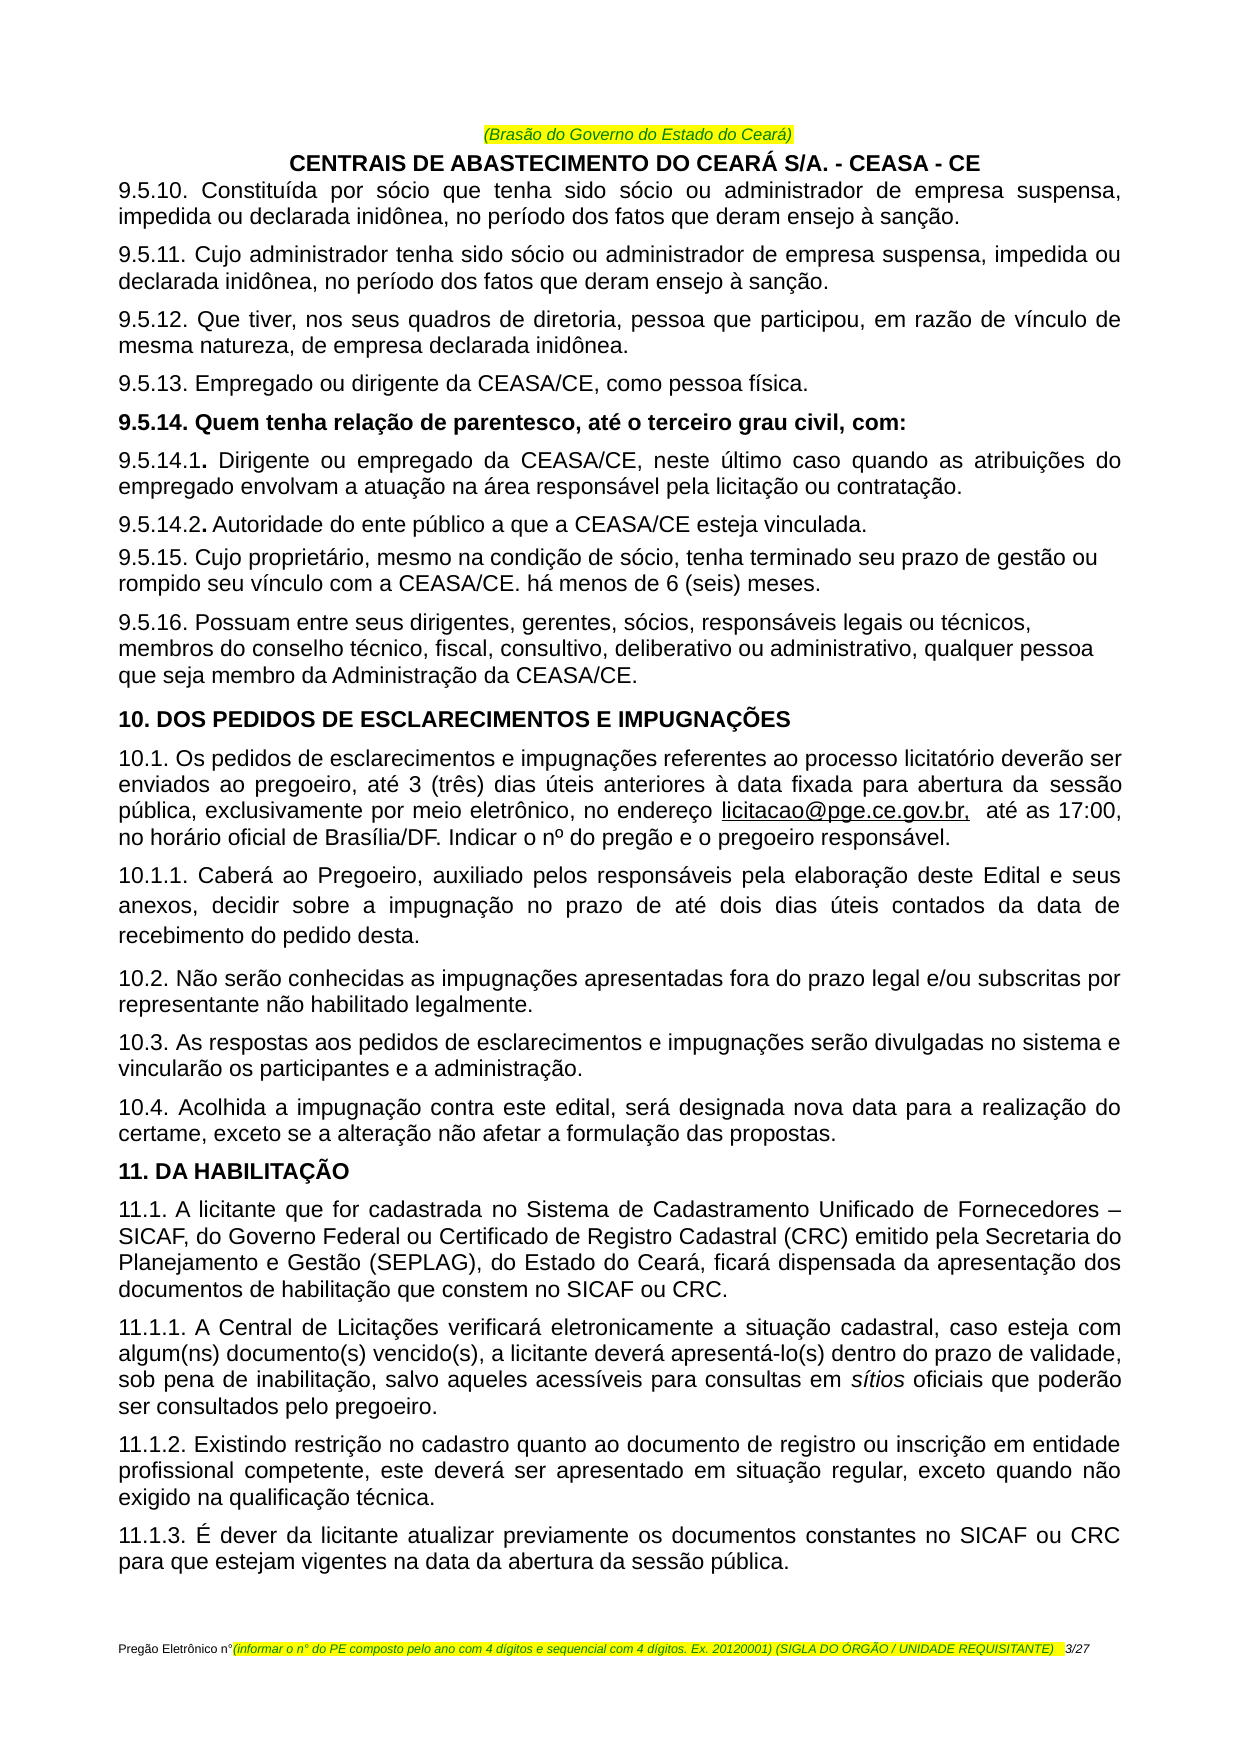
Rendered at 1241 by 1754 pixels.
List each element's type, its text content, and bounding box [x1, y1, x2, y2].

text 10.2. Não serão conhecidas as impugnações apresentadas fora do prazo legal e/ou subscritas por representante não habilitado legalmente. [118, 964, 1122, 1017]
text 10.4. Acolhida a impugnação contra este edital, será designada nova data para a realização do certame, exceto se a alteração não afetar a formulação das propostas. [118, 1094, 1122, 1146]
text 11.1.2. Existindo restrição no cadastro quanto ao documento de registro ou inscrição em entidade profissional competente, este deverá ser apresentado em situação regular, exceto quando não exigido na qualificação técnica. [118, 1431, 1122, 1510]
text 9.5.16. Possuam entre seus dirigentes, gerentes, sócios, responsáveis legais ou técnicos, membros do conselho técnico, fiscal, consultivo, deliberativo ou administrativo, qualquer pessoa que seja membro da Administração da CEASA/CE. [118, 609, 1122, 688]
text 10.1. Os pedidos de esclarecimentos e impugnações referentes ao processo licitatório deverão ser enviados ao pregoeiro, até 3 (três) dias úteis anteriores à data fixada para abertura da sessão pública, exclusivamente por meio eletrônico, no endereço licitacao@pge.ce.gov.br, até as 17:00, no horário oficial de Brasília/DF. Indicar o nº do pregão e o pregoeiro responsável. [118, 745, 1122, 850]
text 9.5.14.2. Autoridade do ente público a que a CEASA/CE esteja vinculada. [118, 511, 1122, 538]
text 11.1.3. É dever da licitante atualizar previamente os documentos constantes no SICAF ou CRC para que estejam vigentes na data da abertura da sessão pública. [118, 1522, 1122, 1575]
text 9.5.14.1. Dirigente ou empregado da CEASA/CE, neste último caso quando as atribuições do empregado envolvam a atuação na área responsável pela licitação ou contratação. [118, 447, 1122, 499]
text 11. DA HABILITAÇÃO [118, 1158, 1122, 1184]
text 11.1.1. A Central de Licitações verificará eletronicamente a situação cadastral, caso esteja com algum(ns) documento(s) vencido(s), a licitante deverá apresentá-lo(s) dentro do prazo de validade, sob pena de inabilitação, salvo aqueles acessíveis para consultas em sítios oficiais que poderão ser consultados pelo pregoeiro. [118, 1314, 1122, 1419]
text 9.5.14. Quem tenha relação de parentesco, até o terceiro grau civil, com: [118, 409, 1122, 435]
text 9.5.13. Empregado ou dirigente da CEASA/CE, como pessoa física. [118, 370, 1122, 397]
text 9.5.12. Que tiver, nos seus quadros de diretoria, pessoa que participou, em razão de vínculo de mesma natureza, de empresa declarada inidônea. [118, 306, 1122, 358]
list 10.1.1. Caberá ao Pregoeiro, auxiliado pelos responsáveis pela elaboração deste Edital e seus anexos, decidir sobre a impugnação no prazo de até dois dias úteis contados da data de recebimento do pedido desta. [118, 862, 1122, 949]
text 9.5.10. Constituída por sócio que tenha sido sócio ou administrador de empresa suspensa, impedida ou declarada inidônea, no período dos fatos que deram ensejo à sanção. [118, 177, 1122, 229]
text 9.5.15. Cujo proprietário, mesmo na condição de sócio, tenha terminado seu prazo de gestão ou rompido seu vínculo com a CEASA/CE. há menos de 6 (seis) meses. [118, 544, 1122, 596]
text 11.1. A licitante que for cadastrada no Sistema de Cadastramento Unificado de Fornecedores – SICAF, do Governo Federal ou Certificado de Registro Cadastral (CRC) emitido pela Secretaria do Planejamento e Gestão (SEPLAG), do Estado do Ceará, ficará dispensada da apresentação dos documentos de habilitação que constem no SICAF ou CRC. [118, 1196, 1122, 1302]
text 10. DOS PEDIDOS DE ESCLARECIMENTOS E IMPUGNAÇÕES [118, 706, 1122, 733]
text 10.3. As respostas aos pedidos de esclarecimentos e impugnações serão divulgadas no sistema e vincularão os participantes e a administração. [118, 1029, 1122, 1082]
text 9.5.11. Cujo administrador tenha sido sócio ou administrador de empresa suspensa, impedida ou declarada inidônea, no período dos fatos que deram ensejo à sanção. [118, 241, 1122, 294]
